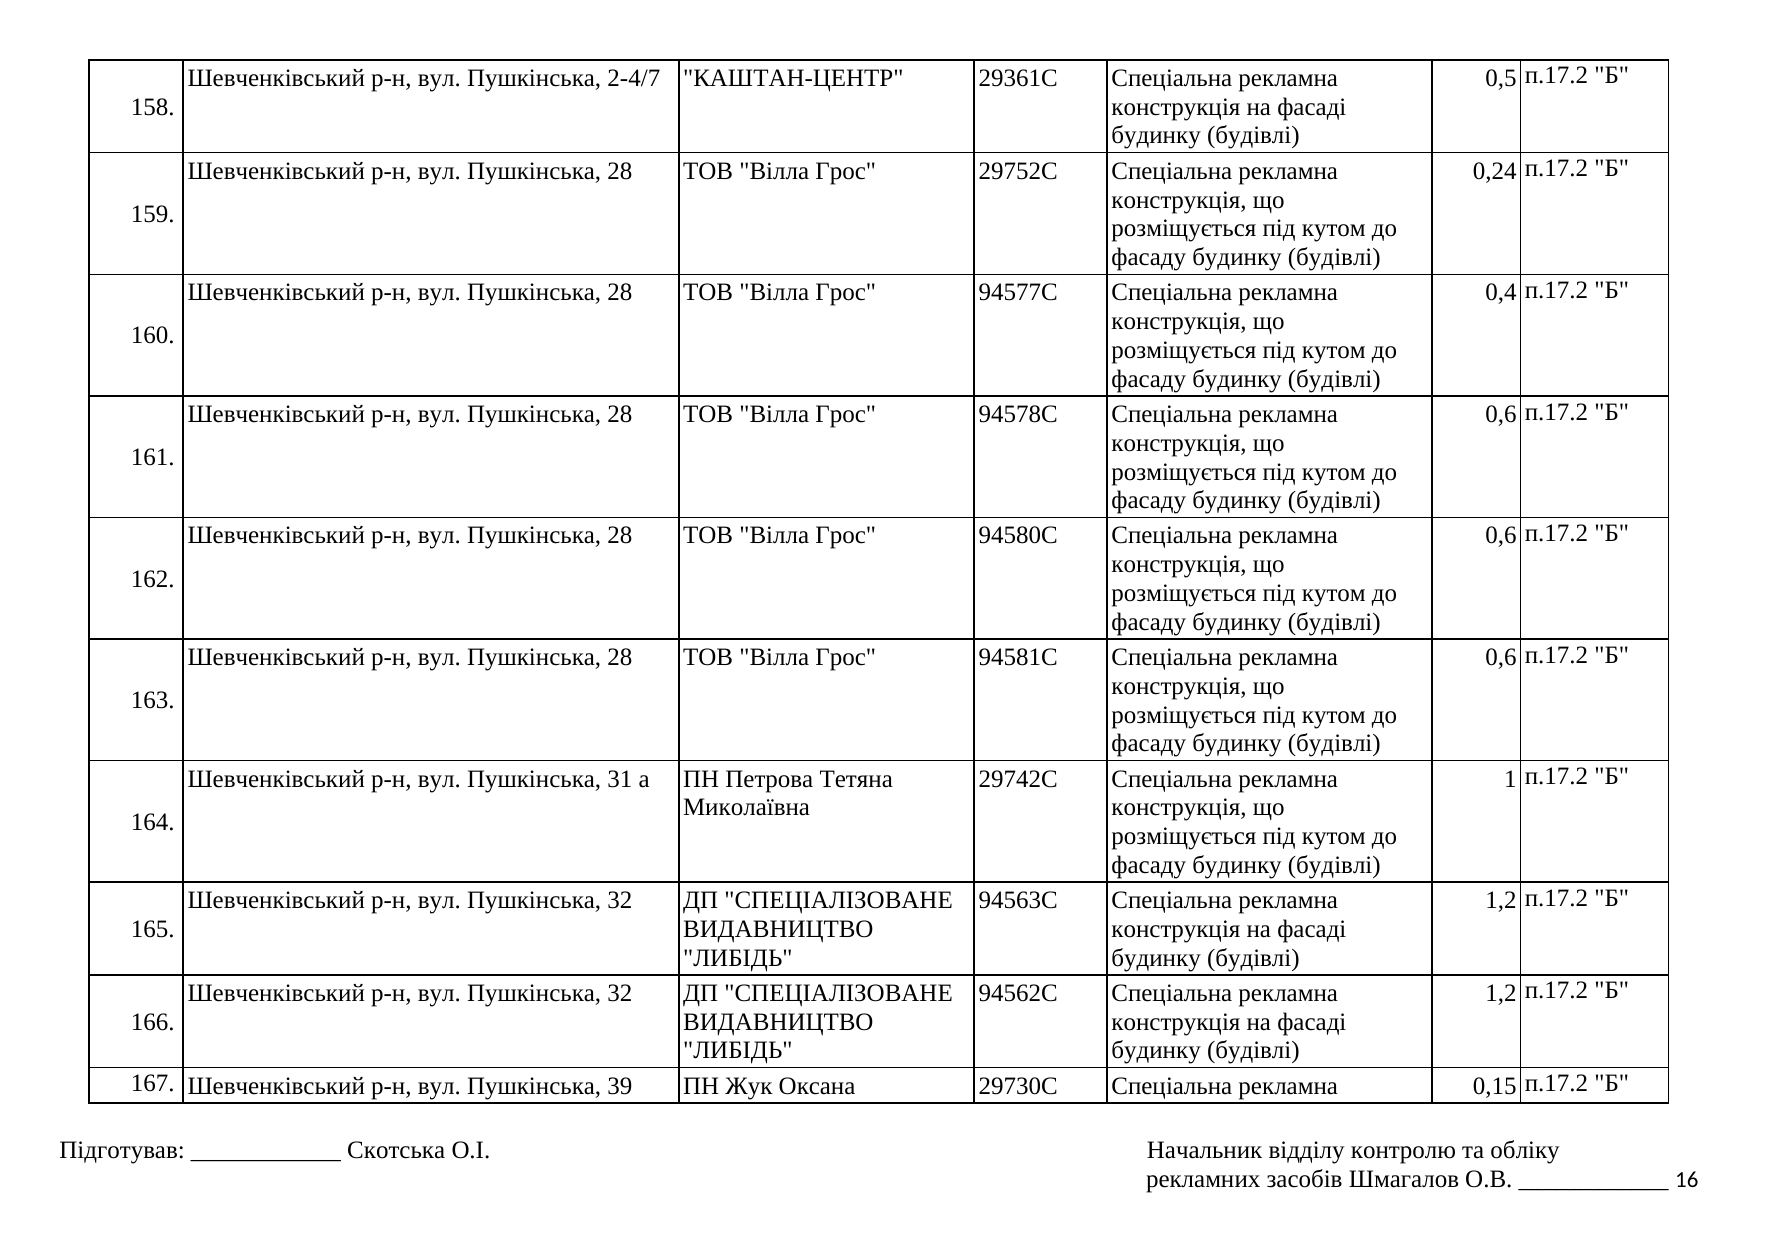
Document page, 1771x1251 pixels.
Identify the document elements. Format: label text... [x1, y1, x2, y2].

table_cell 94581С [975, 640, 1106, 760]
table_cell п.17.2 "Б" [1521, 761, 1668, 881]
table_cell п.17.2 "Б" [1521, 518, 1668, 638]
table_cell Спеціальна рекламна конструкція на фасаді будинку (будівлі) [1108, 883, 1431, 974]
table_cell Спеціальна рекламна конструкція, що розміщується під кутом до фасаду будинку (будівлі) [1108, 761, 1431, 881]
table_cell Шевченківський р-н, вул. Пушкінська, 28 [184, 275, 678, 395]
table_cell [90, 518, 182, 638]
table_cell Спеціальна рекламна конструкція, що розміщується під кутом до фасаду будинку (будівлі) [1108, 397, 1431, 517]
table_cell ПН Жук Оксана [680, 1068, 973, 1102]
table_cell ДП "СПЕЦІАЛІЗОВАНЕ ВИДАВНИЦТВО "ЛИБІДЬ" [680, 883, 973, 974]
table_cell Шевченківський р-н, вул. Пушкінська, 39 [184, 1068, 678, 1102]
table_cell Спеціальна рекламна конструкція, що розміщується під кутом до фасаду будинку (будівлі) [1108, 275, 1431, 395]
table_cell Шевченківський р-н, вул. Пушкінська, 32 [184, 976, 678, 1067]
table_cell 29361С [975, 61, 1106, 152]
table_cell 0,6 [1433, 518, 1520, 638]
table_cell п.17.2 "Б" [1521, 61, 1668, 152]
table_cell ТОВ "Вілла Грос" [680, 397, 973, 517]
table_cell ТОВ "Вілла Грос" [680, 640, 973, 760]
table_cell ПН Петрова Тетяна Миколаївна [680, 761, 973, 881]
table_cell ТОВ "Вілла Грос" [680, 518, 973, 638]
table_cell 1 [1433, 761, 1520, 881]
table_cell 0,24 [1433, 153, 1520, 273]
table_cell ДП "СПЕЦІАЛІЗОВАНЕ ВИДАВНИЦТВО "ЛИБІДЬ" [680, 976, 973, 1067]
table_cell Шевченківський р-н, вул. Пушкінська, 28 [184, 397, 678, 517]
table_cell 0,4 [1433, 275, 1520, 395]
table_cell 1,2 [1433, 976, 1520, 1067]
table_cell 94578С [975, 397, 1106, 517]
table_cell [90, 640, 182, 760]
table_cell "КАШТАН-ЦЕНТР" [680, 61, 973, 152]
table_cell 29742С [975, 761, 1106, 881]
table_cell п.17.2 "Б" [1521, 153, 1668, 273]
table_cell [90, 883, 182, 974]
table_cell Шевченківський р-н, вул. Пушкінська, 28 [184, 640, 678, 760]
table_cell 0,6 [1433, 397, 1520, 517]
table_cell п.17.2 "Б" [1521, 976, 1668, 1067]
table_cell [90, 153, 182, 273]
table_cell 94562С [975, 976, 1106, 1067]
table_cell [90, 275, 182, 395]
table_cell Спеціальна рекламна конструкція, що розміщується під кутом до фасаду будинку (будівлі) [1108, 640, 1431, 760]
table_cell [90, 1068, 182, 1102]
table_cell Спеціальна рекламна [1108, 1068, 1431, 1102]
table_cell п.17.2 "Б" [1521, 275, 1668, 395]
table_cell 94580С [975, 518, 1106, 638]
table_cell Шевченківський р-н, вул. Пушкінська, 32 [184, 883, 678, 974]
table_cell [90, 61, 182, 152]
table_cell 94563С [975, 883, 1106, 974]
table_cell Шевченківський р-н, вул. Пушкінська, 28 [184, 153, 678, 273]
table_cell Шевченківський р-н, вул. Пушкінська, 28 [184, 518, 678, 638]
table_cell ТОВ "Вілла Грос" [680, 275, 973, 395]
table_cell Шевченківський р-н, вул. Пушкінська, 31 а [184, 761, 678, 881]
table_cell [90, 761, 182, 881]
table_cell [90, 976, 182, 1067]
table_cell п.17.2 "Б" [1521, 1068, 1668, 1102]
table_cell Спеціальна рекламна конструкція на фасаді будинку (будівлі) [1108, 61, 1431, 152]
table_cell п.17.2 "Б" [1521, 883, 1668, 974]
table_cell 0,15 [1433, 1068, 1520, 1102]
table_cell Спеціальна рекламна конструкція, що розміщується під кутом до фасаду будинку (будівлі) [1108, 153, 1431, 273]
table_cell Спеціальна рекламна конструкція на фасаді будинку (будівлі) [1108, 976, 1431, 1067]
table_cell Спеціальна рекламна конструкція, що розміщується під кутом до фасаду будинку (будівлі) [1108, 518, 1431, 638]
table_cell п.17.2 "Б" [1521, 397, 1668, 517]
table_cell 94577С [975, 275, 1106, 395]
table_cell 0,6 [1433, 640, 1520, 760]
table_cell [90, 397, 182, 517]
table_cell п.17.2 "Б" [1521, 640, 1668, 760]
table_cell 29730С [975, 1068, 1106, 1102]
table_cell 0,5 [1433, 61, 1520, 152]
table_cell ТОВ "Вілла Грос" [680, 153, 973, 273]
table_cell 29752С [975, 153, 1106, 273]
table_cell Шевченківський р-н, вул. Пушкінська, 2-4/7 [184, 61, 678, 152]
table_cell 1,2 [1433, 883, 1520, 974]
